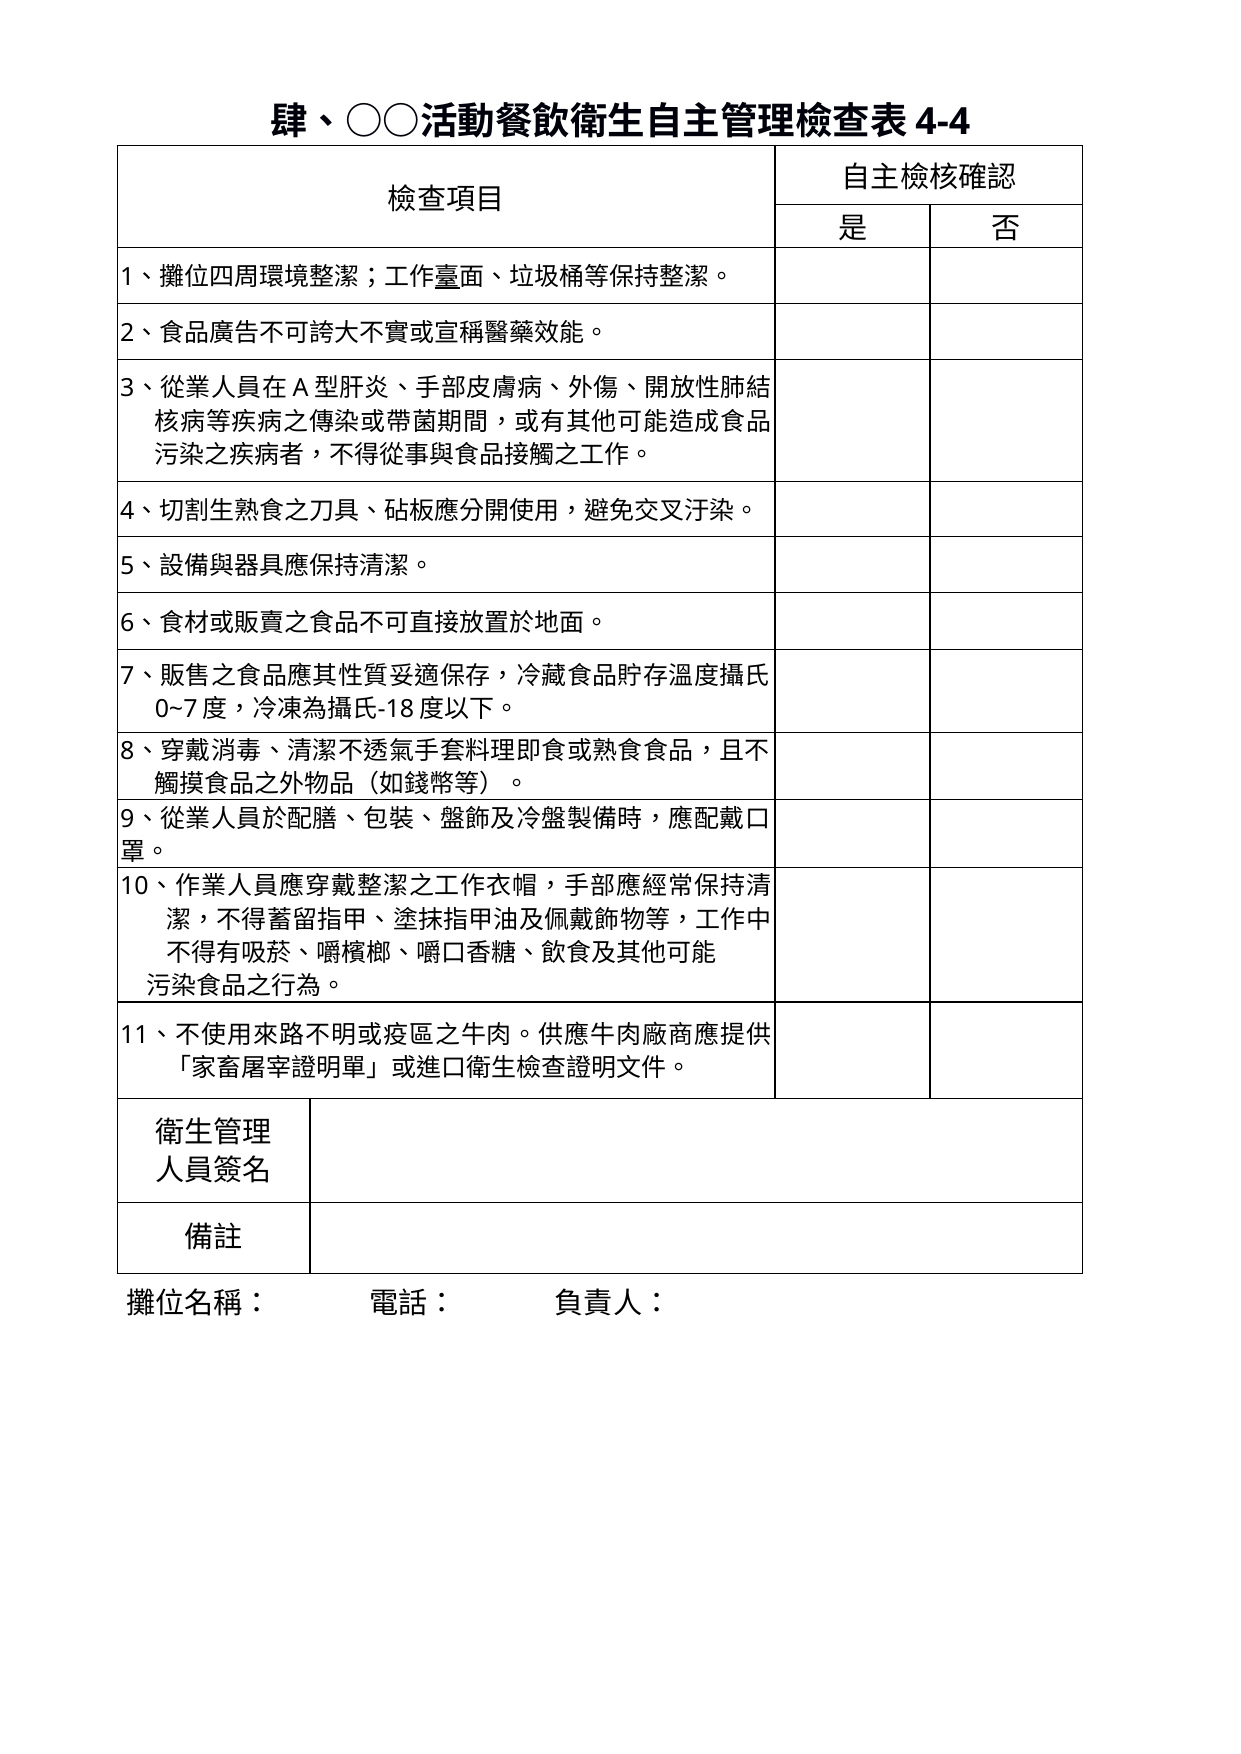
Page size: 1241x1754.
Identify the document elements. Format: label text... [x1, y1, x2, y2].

table_cell [776, 733, 929, 799]
table_cell [931, 868, 1082, 1001]
table_cell 備註 [118, 1203, 309, 1272]
table_cell [931, 1003, 1082, 1098]
table_cell [776, 1003, 929, 1098]
table_cell 衛生管理 人員簽名 [118, 1099, 309, 1202]
table_cell [931, 482, 1082, 536]
table_cell 2、食品廣告不可誇大不實或宣稱醫藥效能。 [118, 304, 774, 358]
table_cell 否 [931, 205, 1082, 247]
table_cell [931, 304, 1082, 358]
table_cell 9、從業人員於配膳、包裝、盤飾及冷盤製備時，應配戴口罩。 [118, 800, 774, 867]
table_cell 是 [776, 205, 929, 247]
table_cell 7、販售之食品應其性質妥適保存，冷藏食品貯存溫度攝氏0~7度，冷凍為攝氏-18度以下。 [118, 650, 774, 732]
text 肆、○○活動餐飲衛生自主管理檢查表4-4 [118, 75, 1122, 145]
table_cell [931, 248, 1082, 303]
table_cell [931, 537, 1082, 592]
table_cell 6、食材或販賣之食品不可直接放置於地面。 [118, 593, 774, 649]
table_cell [776, 868, 929, 1001]
table_cell [776, 482, 929, 536]
table_cell [931, 733, 1082, 799]
table_cell [776, 800, 929, 867]
table_header 自主檢核確認 [776, 146, 1082, 204]
table_header 檢查項目 [118, 146, 774, 247]
table_cell 1、攤位四周環境整潔；工作臺面、垃圾桶等保持整潔。 [118, 248, 774, 303]
table_cell [311, 1203, 1082, 1272]
table_cell 8、穿戴消毒、清潔不透氣手套料理即食或熟食食品，且不觸摸食品之外物品（如錢幣等）。 [118, 733, 774, 799]
table_cell [776, 650, 929, 732]
table_cell [931, 593, 1082, 649]
table_cell [776, 360, 929, 481]
table_cell 10、作業人員應穿戴整潔之工作衣帽，手部應經常保持清 潔，不得蓄留指甲、塗抹指甲油及佩戴飾物等，工作中不得有吸菸、嚼檳榔、嚼口香糖、飲食及其他可能 污染食品之行為。 [118, 868, 774, 1001]
table_cell [776, 537, 929, 592]
table_cell 4、切割生熟食之刀具、砧板應分開使用，避免交叉汙染。 [118, 482, 774, 536]
table_cell 3、從業人員在A型肝炎、手部皮膚病、外傷、開放性肺結核病等疾病之傳染或帶菌期間，或有其他可能造成食品污染之疾病者，不得從事與食品接觸之工作。 [118, 360, 774, 481]
table_cell [931, 800, 1082, 867]
table_cell [776, 304, 929, 358]
table_cell [931, 360, 1082, 481]
table_cell [776, 248, 929, 303]
table_cell 5、設備與器具應保持清潔。 [118, 537, 774, 592]
table_cell [311, 1099, 1082, 1202]
text 攤位名稱： 電話： 負責人： [118, 1273, 1122, 1323]
table_cell 11、不使用來路不明或疫區之牛肉。供應牛肉廠商應提供「家畜屠宰證明單」或進口衛生檢查證明文件。 [118, 1003, 774, 1098]
table_cell [931, 650, 1082, 732]
table_cell [776, 593, 929, 649]
